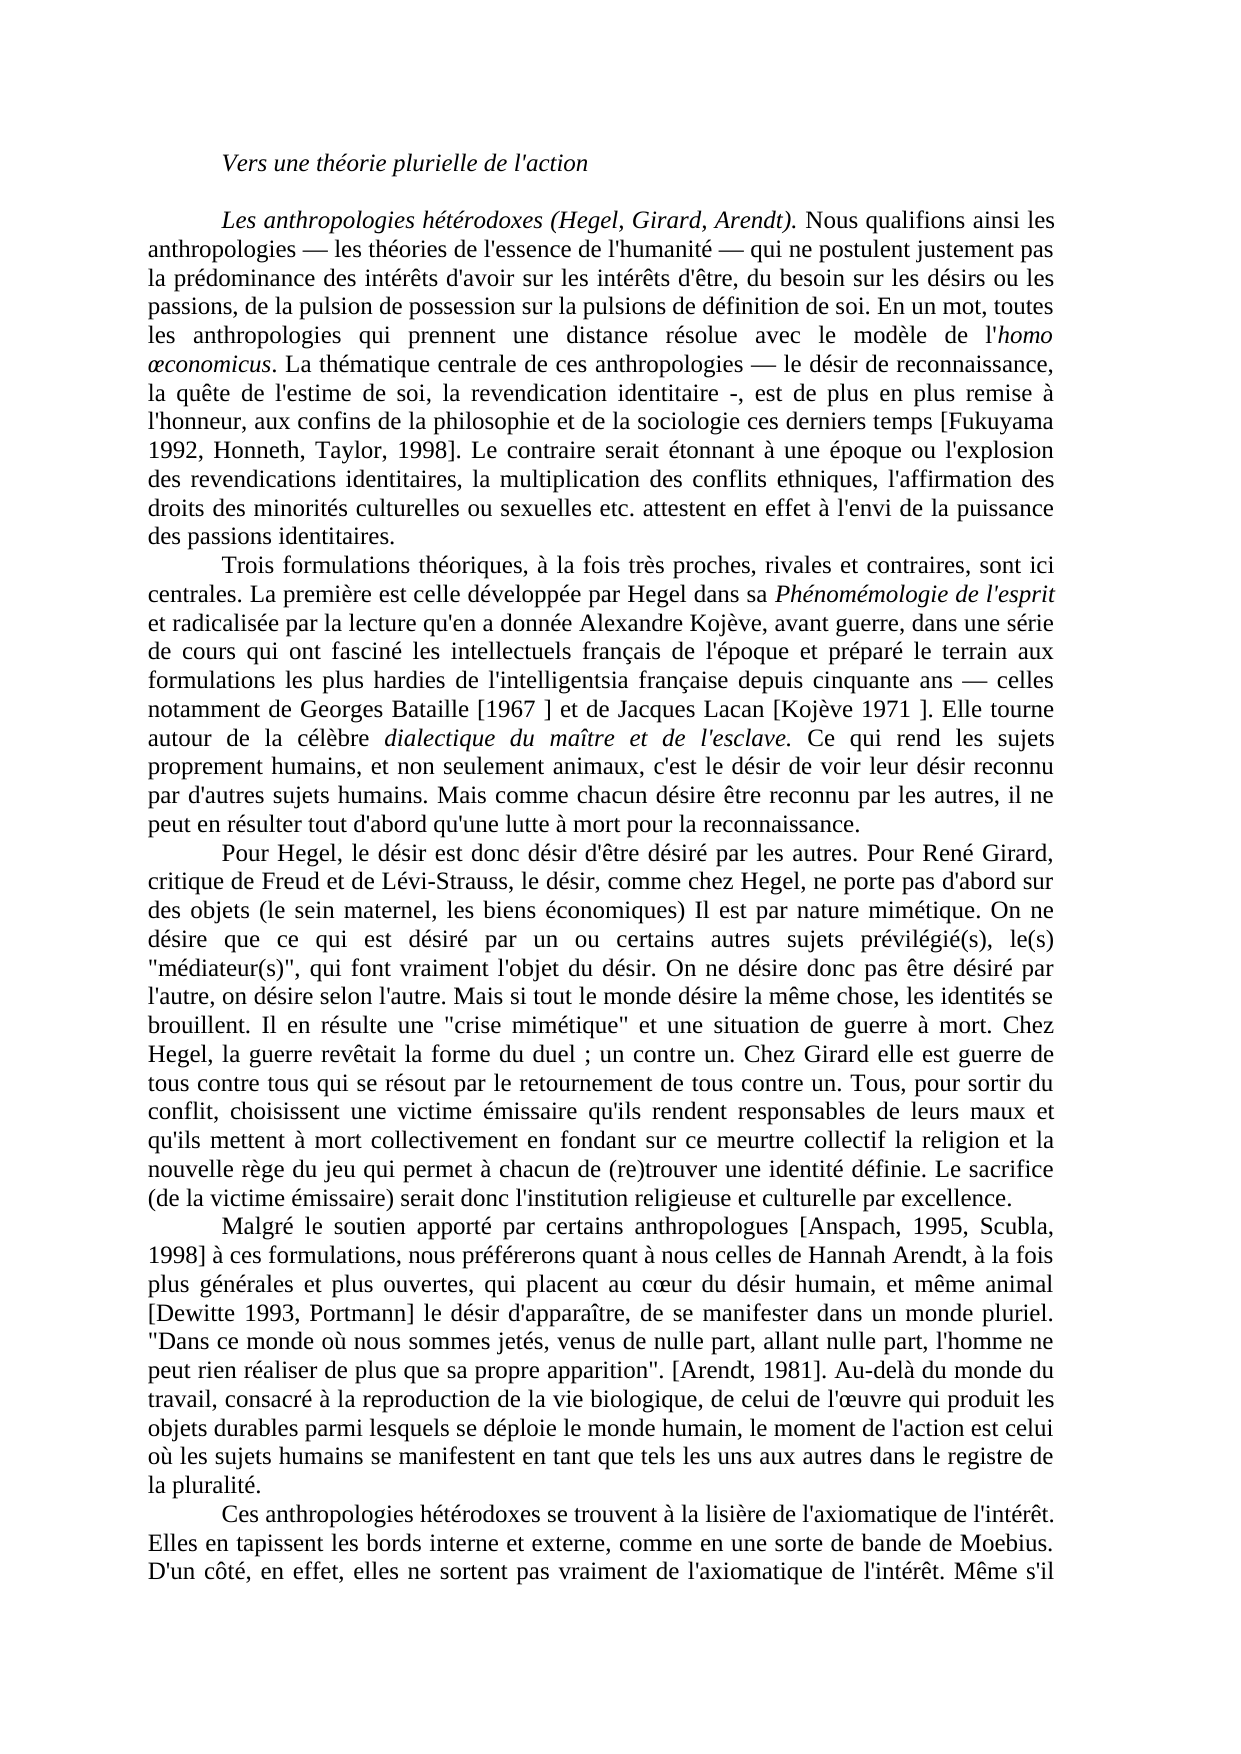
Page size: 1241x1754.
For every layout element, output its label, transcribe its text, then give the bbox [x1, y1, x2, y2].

text Ces anthropologies hétérodoxes se trouvent à la lisière de l'axiomatique de l'intérêt. Elles en tapissent les bords interne et externe, comme en une sorte de bande de Moebius. D'un côté, en effet, elles ne sortent pas vraiment de l'axiomatique de l'intérêt. Même s'il [148, 1499, 1055, 1585]
text Vers une théorie plurielle de l'action [148, 148, 1055, 176]
text Les anthropologies hétérodoxes (Hegel, Girard, Arendt). Nous qualifions ainsi les anthropologies — les théories de l'essence de l'humanité — qui ne postulent justement pas la prédominance des intérêts d'avoir sur les intérêts d'être, du besoin sur les désirs ou les passions, de la pulsion de possession sur la pulsions de définition de soi. En un mot, toutes les anthropologies qui prennent une distance résolue avec le modèle de l'homo œconomicus. La thématique centrale de ces anthropologies — le désir de reconnaissance, la quête de l'estime de soi, la revendication identitaire -, est de plus en plus remise à l'honneur, aux confins de la philosophie et de la sociologie ces derniers temps [Fukuyama 1992, Honneth, Taylor, 1998]. Le contraire serait étonnant à une époque ou l'explosion des revendications identitaires, la multiplication des conflits ethniques, l'affirmation des droits des minorités culturelles ou sexuelles etc. attestent en effet à l'envi de la puissance des passions identitaires. [148, 205, 1055, 550]
text Trois formulations théoriques, à la fois très proches, rivales et contraires, sont ici centrales. La première est celle développée par Hegel dans sa Phénomémologie de l'esprit et radicalisée par la lecture qu'en a donnée Alexandre Kojève, avant guerre, dans une série de cours qui ont fasciné les intellectuels français de l'époque et préparé le terrain aux formulations les plus hardies de l'intelligentsia française depuis cinquante ans — celles notamment de Georges Bataille [1967 ] et de Jacques Lacan [Kojève 1971 ]. Elle tourne autour de la célèbre dialectique du maître et de l'esclave. Ce qui rend les sujets proprement humains, et non seulement animaux, c'est le désir de voir leur désir reconnu par d'autres sujets humains. Mais comme chacun désire être reconnu par les autres, il ne peut en résulter tout d'abord qu'une lutte à mort pour la reconnaissance. [148, 550, 1055, 838]
text Malgré le soutien apporté par certains anthropologues [Anspach, 1995, Scubla, 1998] à ces formulations, nous préférerons quant à nous celles de Hannah Arendt, à la fois plus générales et plus ouvertes, qui placent au cœur du désir humain, et même animal [Dewitte 1993, Portmann] le désir d'apparaître, de se manifester dans un monde pluriel. "Dans ce monde où nous sommes jetés, venus de nulle part, allant nulle part, l'homme ne peut rien réaliser de plus que sa propre apparition". [Arendt, 1981]. Au-delà du monde du travail, consacré à la reproduction de la vie biologique, de celui de l'œuvre qui produit les objets durables parmi lesquels se déploie le monde humain, le moment de l'action est celui où les sujets humains se manifestent en tant que tels les uns aux autres dans le registre de la pluralité. [148, 1211, 1055, 1499]
text Pour Hegel, le désir est donc désir d'être désiré par les autres. Pour René Girard, critique de Freud et de Lévi-Strauss, le désir, comme chez Hegel, ne porte pas d'abord sur des objets (le sein maternel, les biens économiques) Il est par nature mimétique. On ne désire que ce qui est désiré par un ou certains autres sujets prévilégié(s), le(s) "médiateur(s)", qui font vraiment l'objet du désir. On ne désire donc pas être désiré par l'autre, on désire selon l'autre. Mais si tout le monde désire la même chose, les identités se brouillent. Il en résulte une "crise mimétique" et une situation de guerre à mort. Chez Hegel, la guerre revêtait la forme du duel ; un contre un. Chez Girard elle est guerre de tous contre tous qui se résout par le retournement de tous contre un. Tous, pour sortir du conflit, choisissent une victime émissaire qu'ils rendent responsables de leurs maux et qu'ils mettent à mort collectivement en fondant sur ce meurtre collectif la religion et la nouvelle rège du jeu qui permet à chacun de (re)trouver une identité définie. Le sacrifice (de la victime émissaire) serait donc l'institution religieuse et culturelle par excellence. [148, 838, 1055, 1211]
